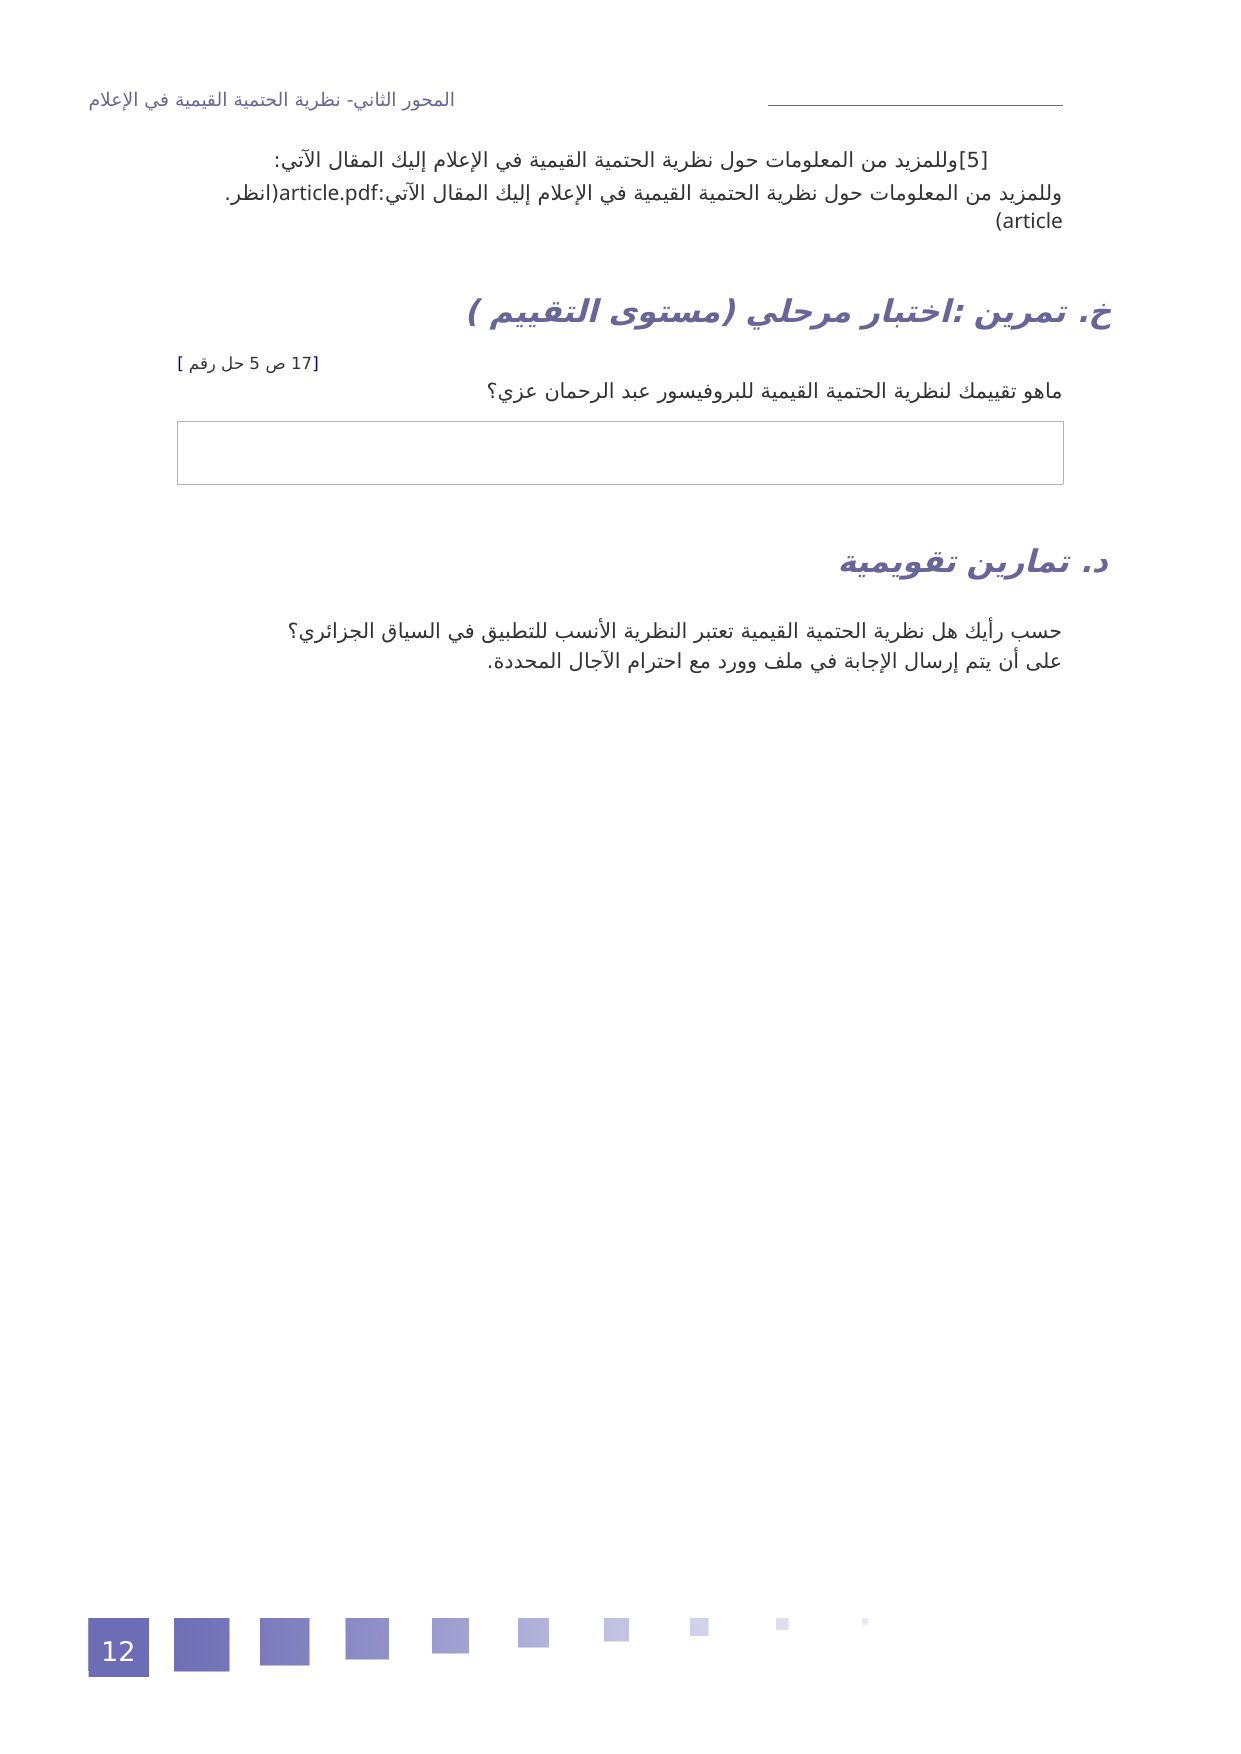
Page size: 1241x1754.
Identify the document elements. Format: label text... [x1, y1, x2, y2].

table_header [178, 422, 1063, 484]
list [5]وللمزيد من المعلومات حول نظرية الحتمية القيمية في الإعلام إليك المقال الآتي: [177, 124, 1026, 172]
text على أن يتم إرسال الإجابة في ملف وورد مع احترام الآجال المحددة. [177, 649, 1063, 673]
text [17 ص 5 حل رقم ] [177, 354, 1063, 373]
text ماهو تقييمك لنظرية الحتمية القيمية للبروفيسور عبد الرحمان عزي؟ [177, 379, 1063, 403]
text وللمزيد من المعلومات حول نظرية الحتمية القيمية في الإعلام إليك المقال الآتي:article.pdf(انظر.article) [177, 178, 1063, 235]
text حسب رأيك هل نظرية الحتمية القيمية تعتبر النظرية الأنسب للتطبيق في السياق الجزائري؟ [177, 619, 1063, 643]
picture [88, 1618, 1063, 1677]
title تمارين تقويمية [177, 543, 1122, 580]
title تمرين :اختبار مرحلي (مستوى التقييم ) [177, 294, 1122, 330]
